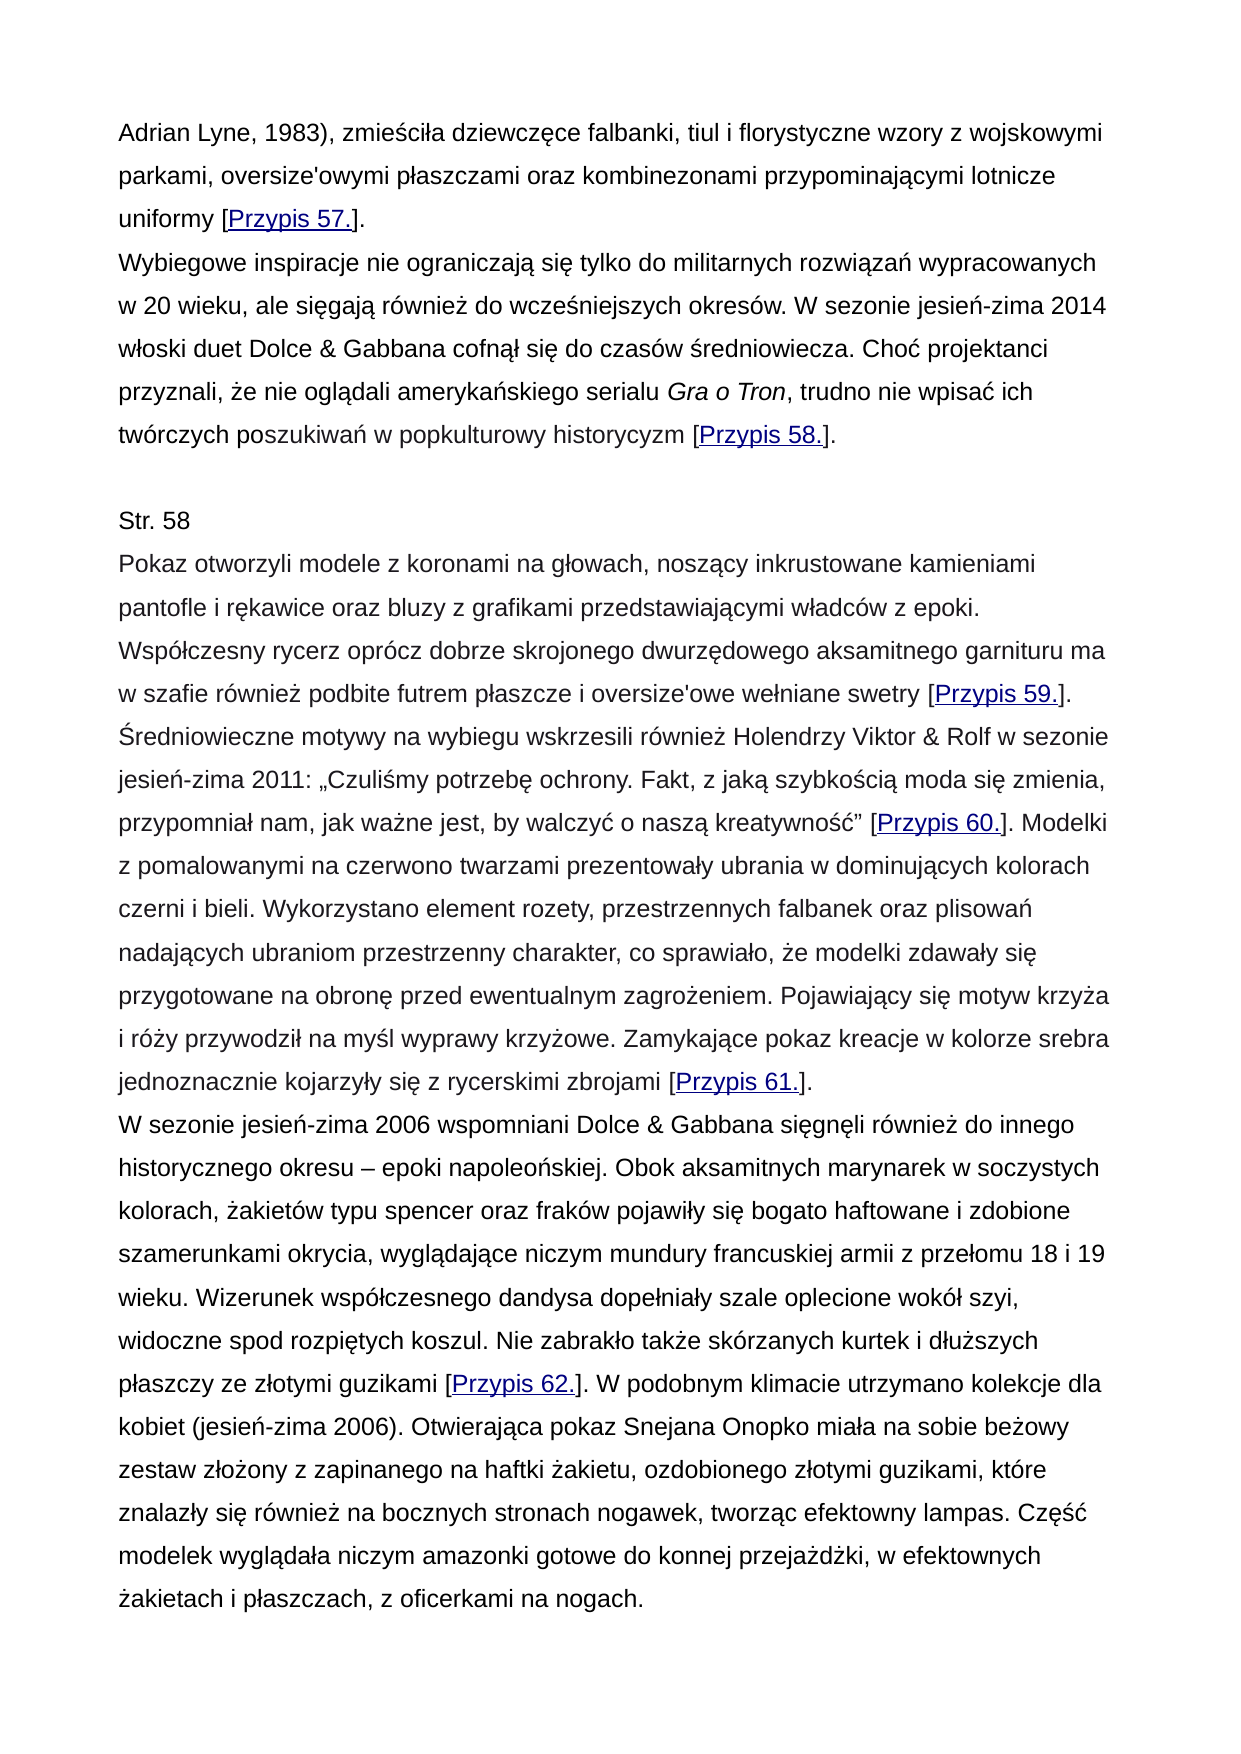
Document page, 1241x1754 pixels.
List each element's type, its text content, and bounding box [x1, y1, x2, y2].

text Str. 58 [118, 506, 1122, 535]
text Pokaz otworzyli modele z koronami na głowach, noszący inkrustowane kamieniami pantofle i rękawice oraz bluzy z grafikami przedstawiającymi władców z epoki. Współczesny rycerz oprócz dobrze skrojonego dwurzędowego aksamitnego garnituru ma w szafie również podbite futrem płaszcze i oversize'owe wełniane swetry [Przypis 59.]. Średniowieczne motywy na wybiegu wskrzesili również Holendrzy Viktor & Rolf w sezonie jesień-zima 2011: „Czuliśmy potrzebę ochrony. Fakt, z jaką szybkością moda się zmienia, przypomniał nam, jak ważne jest, by walczyć o naszą kreatywność” [Przypis 60.]. Modelki z pomalowanymi na czerwono twarzami prezentowały ubrania w dominujących kolorach czerni i bieli. Wykorzystano element rozety, przestrzennych falbanek oraz plisowań nadających ubraniom przestrzenny charakter, co sprawiało, że modelki zdawały się przygotowane na obronę przed ewentualnym zagrożeniem. Pojawiający się motyw krzyża i róży przywodził na myśl wyprawy krzyżowe. Zamykające pokaz kreacje w kolorze srebra jednoznacznie kojarzyły się z rycerskimi zbrojami [Przypis 61.]. [118, 549, 1122, 1096]
text W sezonie jesień-zima 2006 wspomniani Dolce & Gabbana sięgnęli również do innego historycznego okresu – epoki napoleońskiej. Obok aksamitnych marynarek w soczystych kolorach, żakietów typu spencer oraz fraków pojawiły się bogato haftowane i zdobione szamerunkami okrycia, wyglądające niczym mundury francuskiej armii z przełomu 18 i 19 wieku. Wizerunek współczesnego dandysa dopełniały szale oplecione wokół szyi, widoczne spod rozpiętych koszul. Nie zabrakło także skórzanych kurtek i dłuższych płaszczy ze złotymi guzikami [Przypis 62.]. W podobnym klimacie utrzymano kolekcje dla kobiet (jesień-zima 2006). Otwierająca pokaz Snejana Onopko miała na sobie beżowy zestaw złożony z zapinanego na haftki żakietu, ozdobionego złotymi guzikami, które znalazły się również na bocznych stronach nogawek, tworząc efektowny lampas. Część modelek wyglądała niczym amazonki gotowe do konnej przejażdżki, w efektownych żakietach i płaszczach, z oficerkami na nogach. [118, 1110, 1122, 1613]
text Adrian Lyne, 1983), zmieściła dziewczęce falbanki, tiul i florystyczne wzory z wojskowymi parkami, oversize'owymi płaszczami oraz kombinezonami przypominającymi lotnicze uniformy [Przypis 57.]. [118, 118, 1122, 233]
text Wybiegowe inspiracje nie ograniczają się tylko do militarnych rozwiązań wypracowanych w 20 wieku, ale sięgają również do wcześniejszych okresów. W sezonie jesień-zima 2014 włoski duet Dolce & Gabbana cofnął się do czasów średniowiecza. Choć projektanci przyznali, że nie oglądali amerykańskiego serialu Gra o Tron, trudno nie wpisać ich twórczych poszukiwań w popkulturowy historycyzm [Przypis 58.]. [118, 247, 1122, 449]
